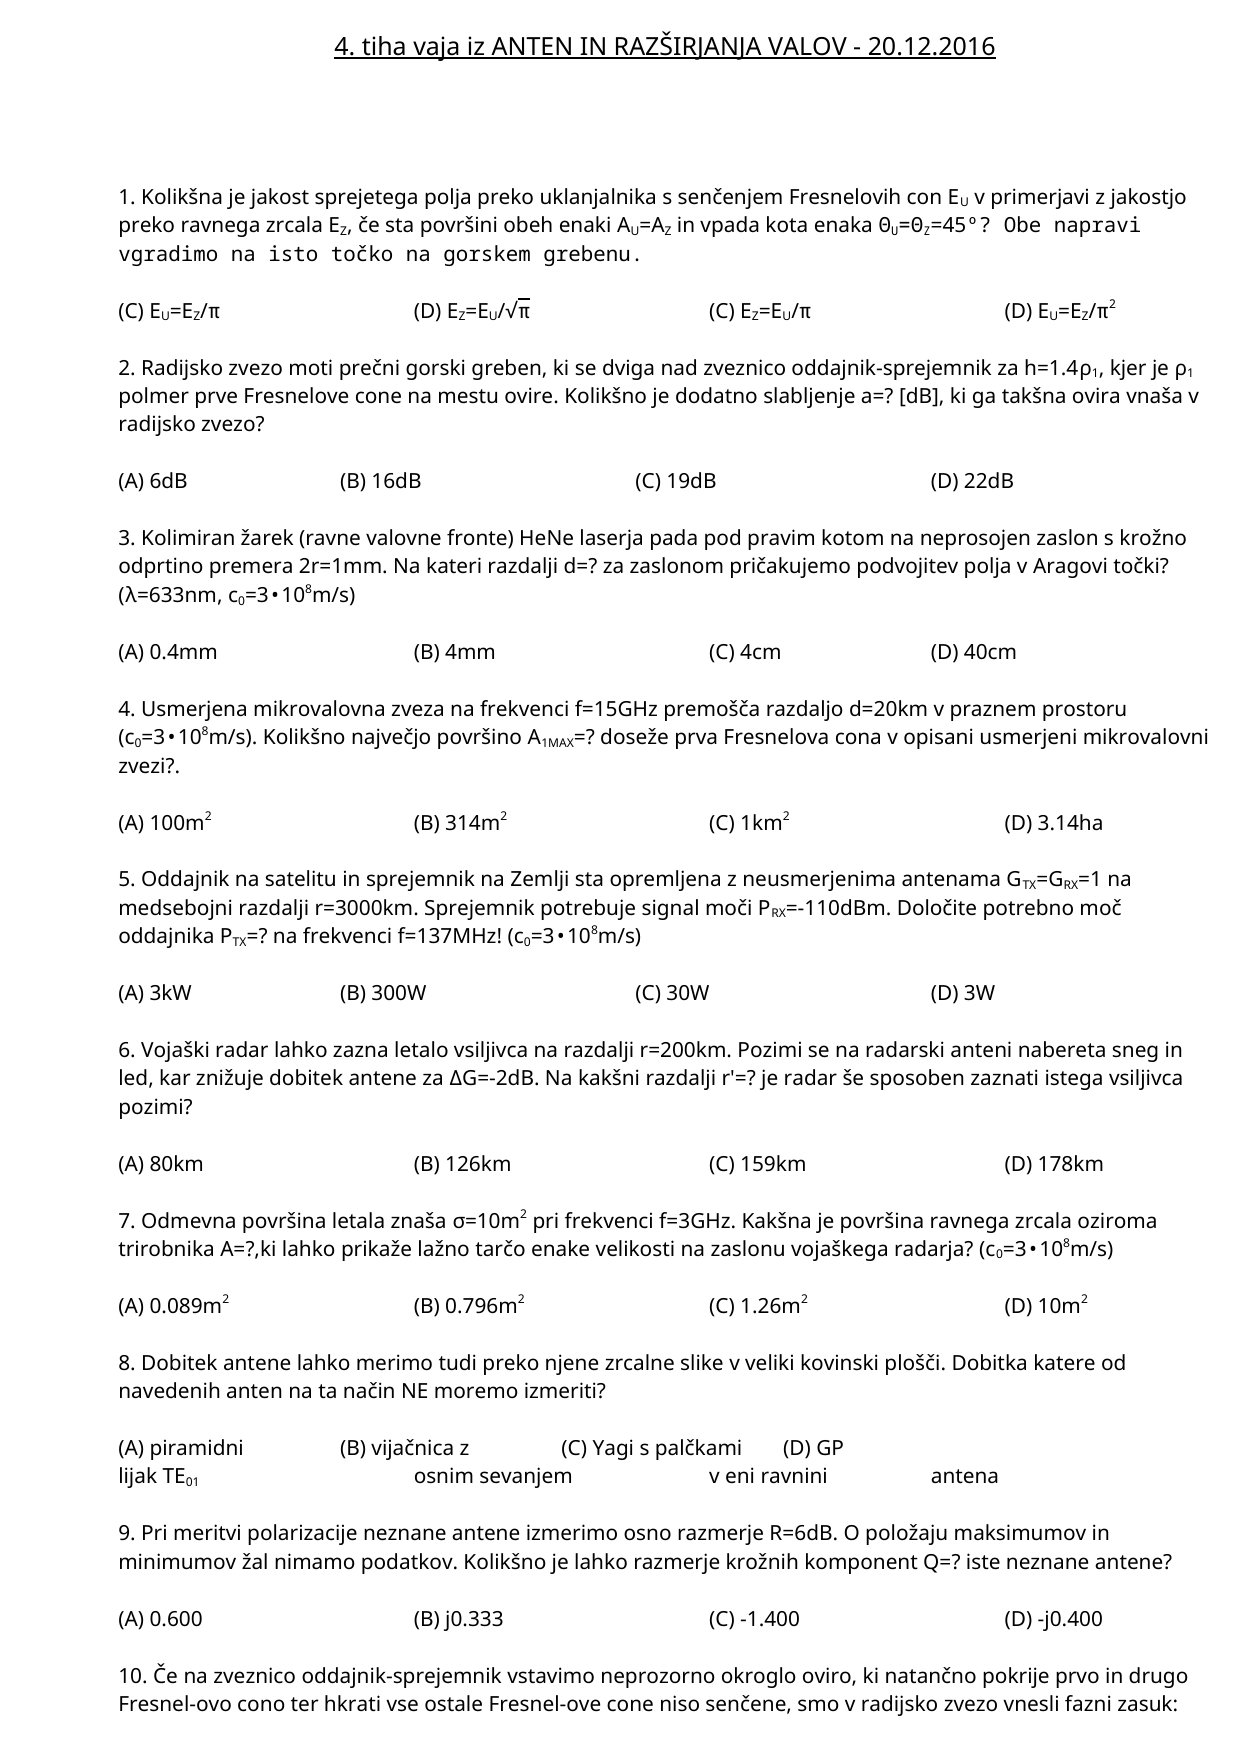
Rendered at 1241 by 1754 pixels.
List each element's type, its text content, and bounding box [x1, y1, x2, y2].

text (A) piramidni (B) vijačnica z (C) Yagi s palčkami (D) GP [118, 1433, 1212, 1462]
text (A) 100m2 (B) 314m2 (C) 1km2 (D) 3.14ha [118, 808, 1212, 836]
text 4. tiha vaja iz ANTEN IN RAZŠIRJANJA VALOV - 20.12.2016 [118, 28, 1212, 63]
text 7. Odmevna površina letala znaša σ=10m2 pri frekvenci f=3GHz. Kakšna je površina ravnega zrcala oziroma trirobnika A=?,ki lahko prikaže lažno tarčo enake velikosti na zaslonu vojaškega radarja? (c0=3•108m/s) [118, 1206, 1212, 1263]
text (A) 3kW (B) 300W (C) 30W (D) 3W [118, 978, 1212, 1007]
text 2. Radijsko zvezo moti prečni gorski greben, ki se dviga nad zveznico oddajnik-sprejemnik za h=1.4ρ1, kjer je ρ1 polmer prve Fresnelove cone na mestu ovire. Kolikšno je dodatno slabljenje a=? [dB], ki ga takšna ovira vnaša v radijsko zvezo? [118, 353, 1212, 438]
text 5. Oddajnik na satelitu in sprejemnik na Zemlji sta opremljena z neusmerjenima antenama GTX=GRX=1 na medsebojni razdalji r=3000km. Sprejemnik potrebuje signal moči PRX=-110dBm. Določite potrebno moč oddajnika PTX=? na frekvenci f=137MHz! (c0=3•108m/s) [118, 864, 1212, 950]
text (A) 0.4mm (B) 4mm (C) 4cm (D) 40cm [118, 637, 1212, 665]
text 10. Če na zveznico oddajnik-sprejemnik vstavimo neprozorno okroglo oviro, ki natančno pokrije prvo in drugo Fresnel-ovo cono ter hkrati vse ostale Fresnel-ove cone niso senčene, smo v radijsko zvezo vnesli fazni zasuk: [118, 1661, 1212, 1718]
text (A) 6dB (B) 16dB (C) 19dB (D) 22dB [118, 466, 1212, 495]
text lijak TE01 osnim sevanjem v eni ravnini antena [118, 1462, 1212, 1490]
text (C) EU=EZ/π (D) EZ=EU/√π (C) EZ=EU/π (D) EU=EZ/π2 [118, 296, 1212, 324]
text 3. Kolimiran žarek (ravne valovne fronte) HeNe laserja pada pod pravim kotom na neprosojen zaslon s krožno odprtino premera 2r=1mm. Na kateri razdalji d=? za zaslonom pričakujemo podvojitev polja v Aragovi točki? (λ=633nm, c0=3•108m/s) [118, 523, 1212, 608]
text 8. Dobitek antene lahko merimo tudi preko njene zrcalne slike v veliki kovinski plošči. Dobitka katere od navedenih anten na ta način NE moremo izmeriti? [118, 1348, 1212, 1405]
text 4. Usmerjena mikrovalovna zveza na frekvenci f=15GHz premošča razdaljo d=20km v praznem prostoru (c0=3•108m/s). Kolikšno največjo površino A1MAX=? doseže prva Fresnelova cona v opisani usmerjeni mikrovalovni zvezi?. [118, 694, 1212, 779]
text (A) 80km (B) 126km (C) 159km (D) 178km [118, 1149, 1212, 1177]
text (A) 0.089m2 (B) 0.796m2 (C) 1.26m2 (D) 10m2 [118, 1291, 1212, 1319]
text 6. Vojaški radar lahko zazna letalo vsiljivca na razdalji r=200km. Pozimi se na radarski anteni nabereta sneg in led, kar znižuje dobitek antene za ΔG=-2dB. Na kakšni razdalji r'=? je radar še sposoben zaznati istega vsiljivca pozimi? [118, 1035, 1212, 1120]
text 9. Pri meritvi polarizacije neznane antene izmerimo osno razmerje R=6dB. O položaju maksimumov in minimumov žal nimamo podatkov. Kolikšno je lahko razmerje krožnih komponent Q=? iste neznane antene? [118, 1518, 1212, 1575]
text (A) 0.600 (B) j0.333 (C) -1.400 (D) -j0.400 [118, 1604, 1212, 1632]
text 1. Kolikšna je jakost sprejetega polja preko uklanjalnika s senčenjem Fresnelovih con EU v primerjavi z jakostjo preko ravnega zrcala EZ, če sta površini obeh enaki AU=AZ in vpada kota enaka ΘU=ΘZ=45º? Obe napravi vgradimo na isto točko na gorskem grebenu. [118, 182, 1212, 267]
